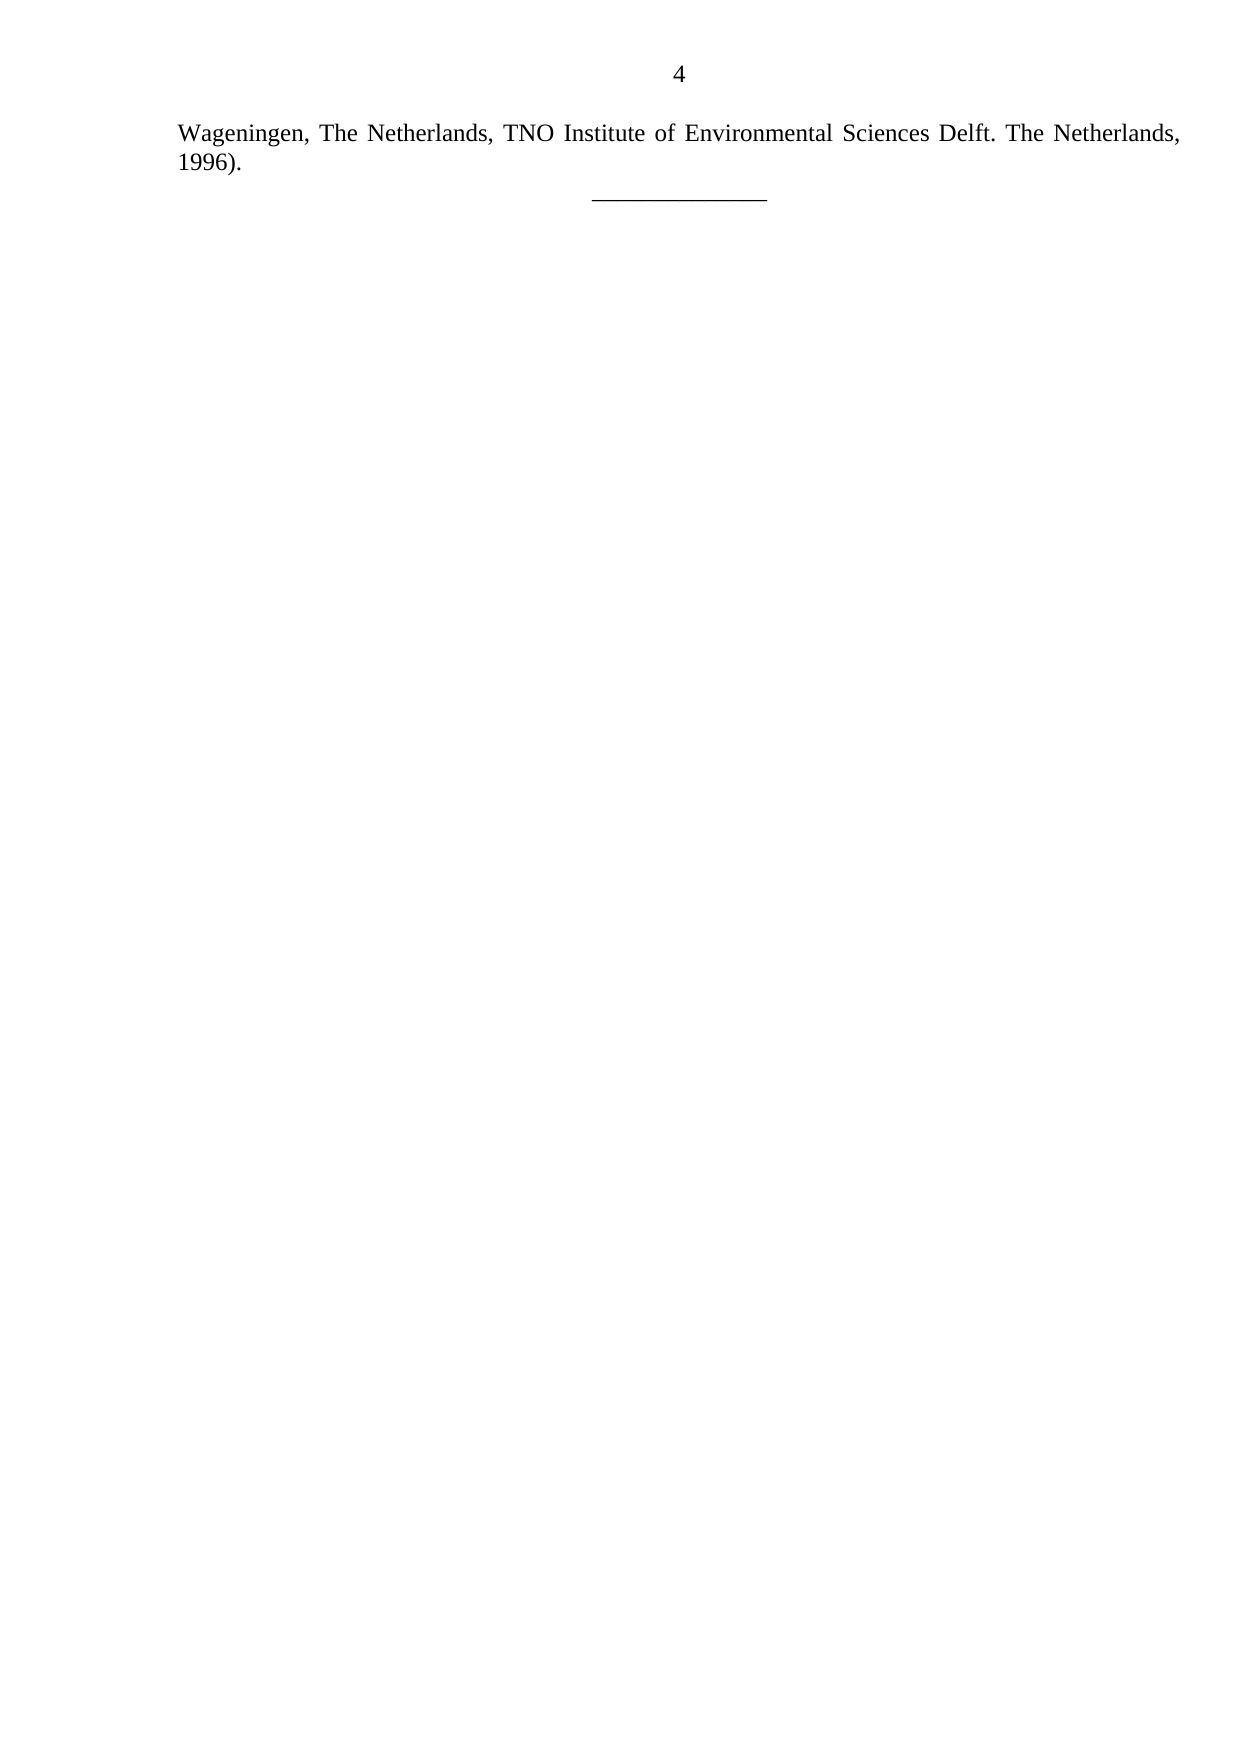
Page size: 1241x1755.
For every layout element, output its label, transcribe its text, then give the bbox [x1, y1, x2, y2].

text Wageningen, The Netherlands, TNO Institute of Environmental Sciences Delft. The Netherlands, 1996). [177, 118, 1181, 176]
text ______________ [177, 176, 1181, 204]
